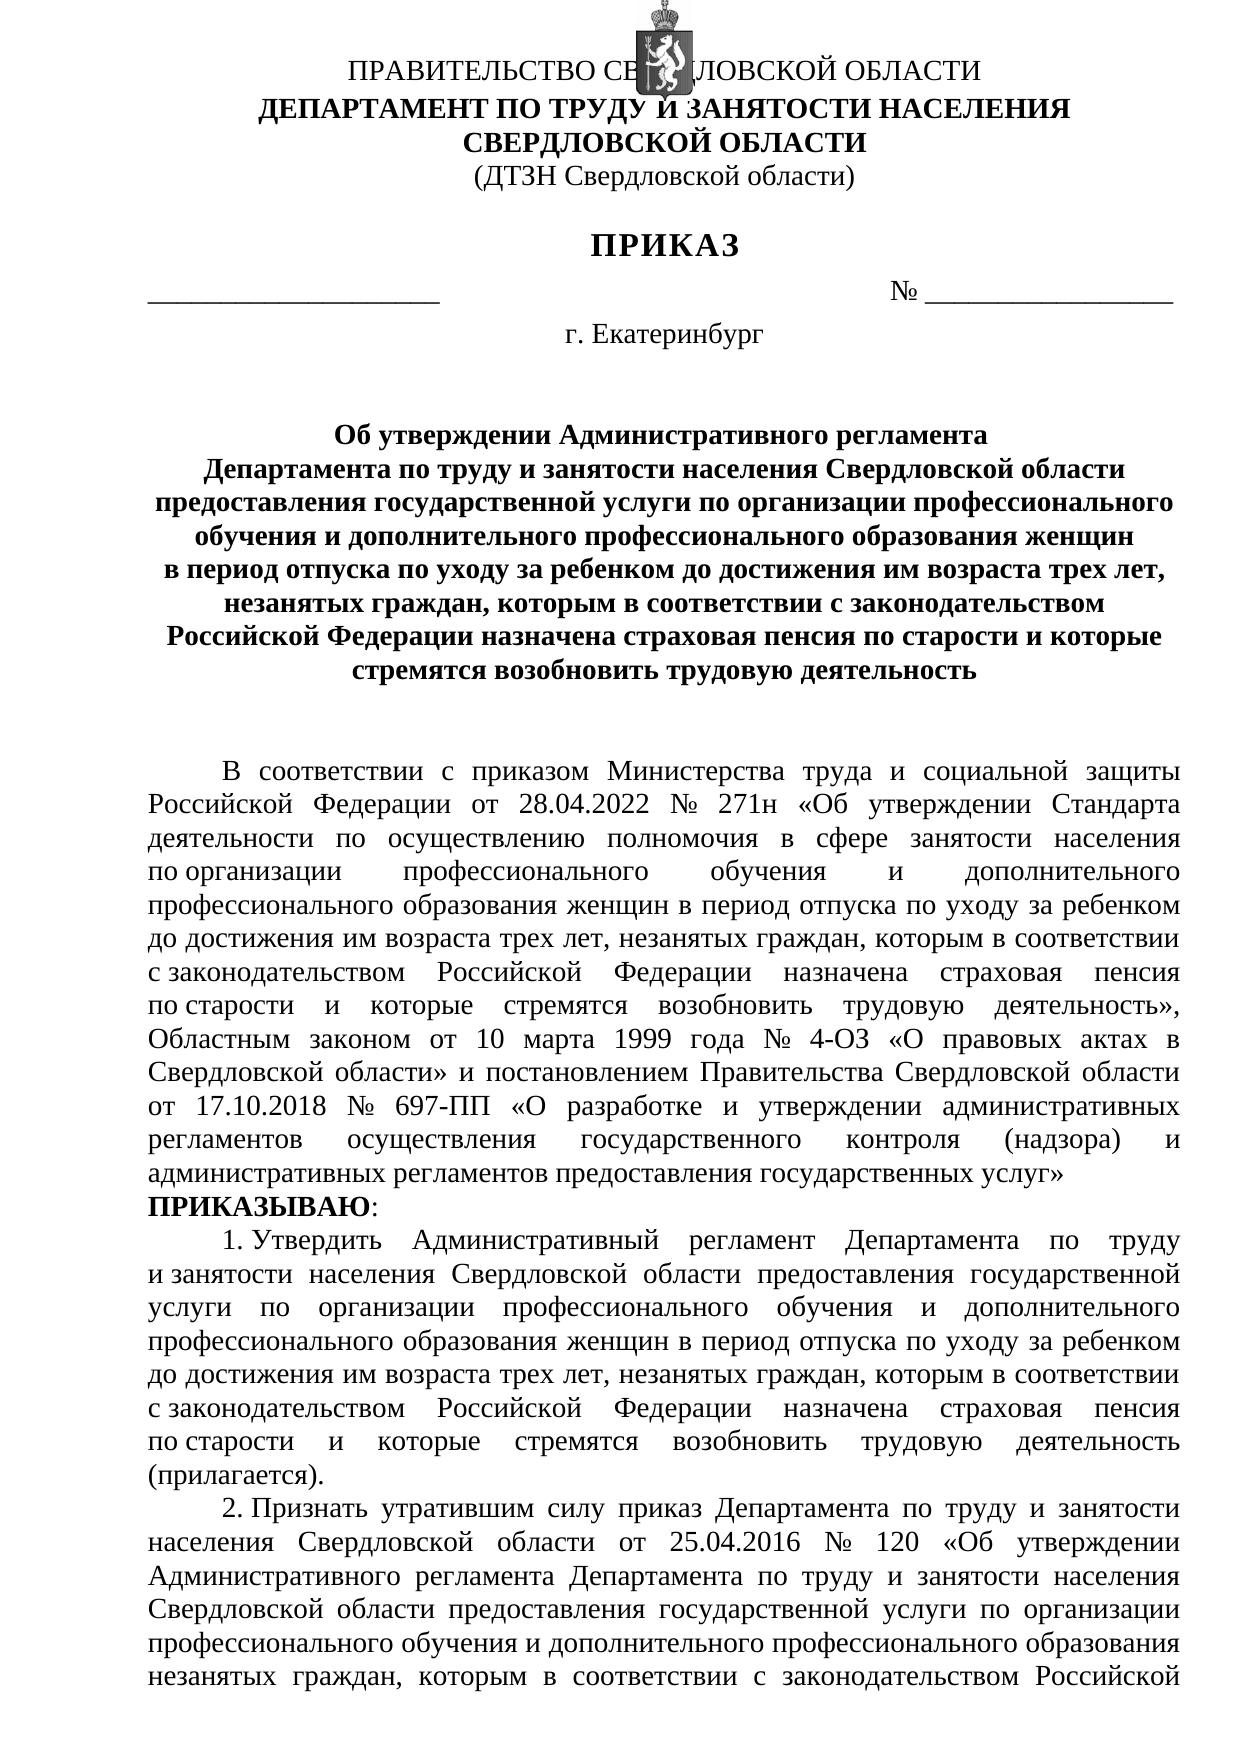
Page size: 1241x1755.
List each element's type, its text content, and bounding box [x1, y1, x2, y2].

text ____________________ № _________________ [148, 273, 1181, 307]
title В соответствии с приказом Министерства труда и социальной защиты Российской Федерации от 28.04.2022 № 271н «Об утверждении Стандарта деятельности по осуществлению полномочия в сфере занятости населения по организации профессионального обучения и дополнительного профессионального образования женщин в период отпуска по уходу за ребенком до достижения им возраста трех лет, незанятых граждан, которым в соответствии с законодательством Российской Федерации назначена страховая пенсия по старости и которые стремятся возобновить трудовую деятельность», Областным законом от 10 марта 1999 года № 4-ОЗ «О правовых актах в Свердловской области» и постановлением Правительства Свердловской области от 17.10.2018 № 697-ПП «О разработке и утверждении административных регламентов осуществления государственного контроля (надзора) и административных регламентов предоставления государственных услуг» [148, 753, 1181, 1189]
text департамент по труду и занятости населения свердловской области [148, 91, 1181, 158]
subtitle (ДТЗН Свердловской области) [148, 158, 1181, 192]
text Об утверждении Административного регламента Департамента по труду и занятости населения Свердловской области предоставления государственной услуги по организации профессионального обучения и дополнительного профессионального образования женщин в период отпуска по уходу за ребенком до достижения им возраста трех лет, незанятых граждан, которым в соответствии с законодательством Российской Федерации назначена страховая пенсия по старости и которые стремятся возобновить трудовую деятельность [148, 417, 1181, 686]
title 1. Утвердить Административный регламент Департамента по труду и занятости населения Свердловской области предоставления государственной услуги по организации профессионального обучения и дополнительного профессионального образования женщин в период отпуска по уходу за ребенком до достижения им возраста трех лет, незанятых граждан, которым в соответствии с законодательством Российской Федерации назначена страховая пенсия по старости и которые стремятся возобновить трудовую деятельность (прилагается). [148, 1222, 1181, 1491]
title ПРИКАЗЫВАЮ: [148, 1189, 1181, 1222]
text ПРАВИТЕЛЬСТВО СВЕРДЛОВСКОЙ ОБЛАСТИ [693, 53, 1181, 87]
text ПРАВИТЕЛЬСТВО СВЕРДЛОВСКОЙ ОБЛАСТИ [148, 53, 636, 87]
text г. Екатеринбург [148, 317, 1181, 350]
title 2. Признать утратившим силу приказ Департамента по труду и занятости населения Свердловской области от 25.04.2016 № 120 «Об утверждении Административного регламента Департамента по труду и занятости населения Свердловской области предоставления государственной услуги по организации профессионального обучения и дополнительного профессионального образования незанятых граждан, которым в соответствии с законодательством Российской [148, 1491, 1181, 1692]
text ПРИКАЗ [148, 226, 1181, 264]
